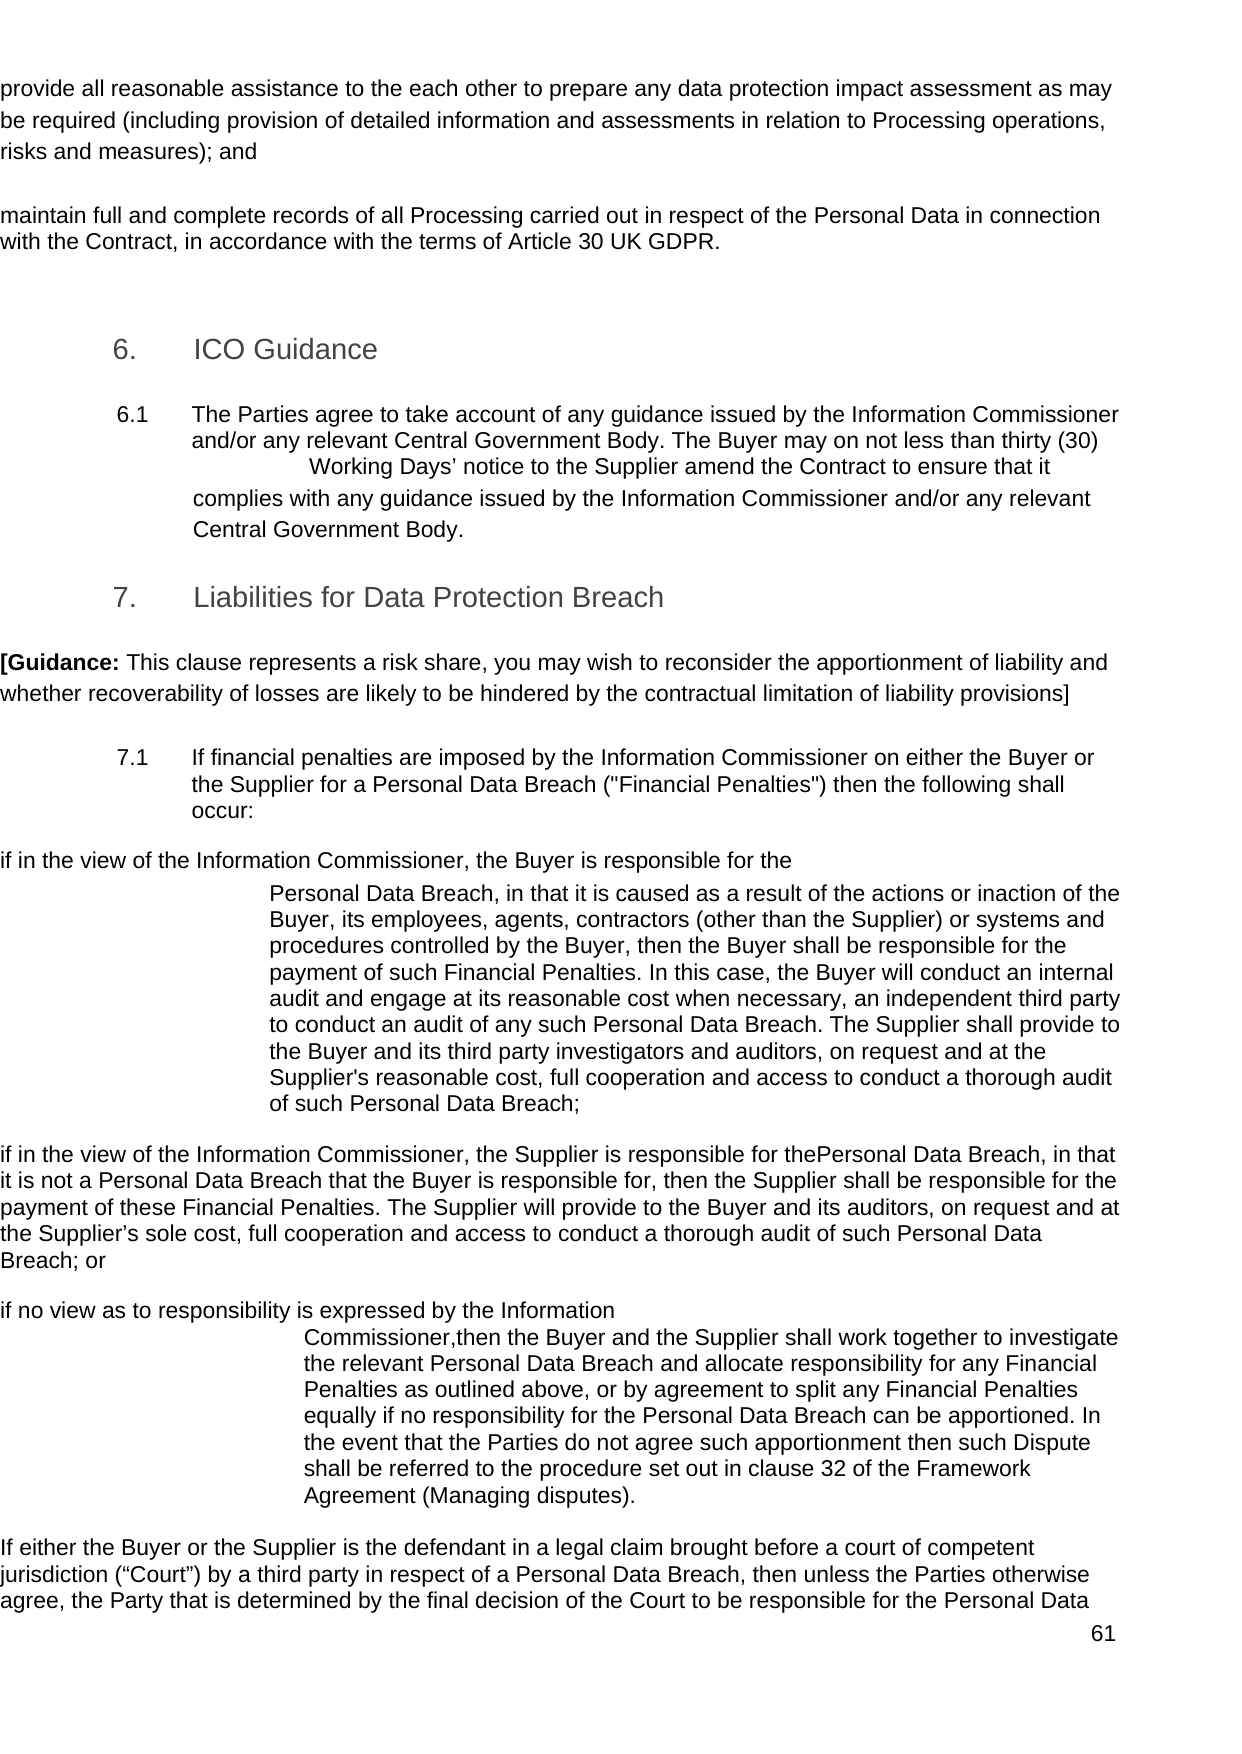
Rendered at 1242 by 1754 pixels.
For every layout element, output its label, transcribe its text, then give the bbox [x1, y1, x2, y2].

text 6.1 The Parties agree to take account of any guidance issued by the Information Commissioner and/or any relevant Central Government Body. The Buyer may on not less than thirty (30) [116, 401, 1121, 453]
list If either the Buyer or the Supplier is the defendant in a legal claim brought before a court of competent jurisdiction (“Court”) by a third party in respect of a Personal Data Breach, then unless the Parties otherwise agree, the Party that is determined by the final decision of the Court to be responsible for the Personal Data [0, 1534, 1121, 1613]
list if in the view of the Information Commissioner, the Buyer is responsible for the [0, 847, 1121, 874]
text Working Days’ notice to the Supplier amend the Contract to ensure that it complies with any guidance issued by the Information Commissioner and/or any relevant Central Government Body. [193, 453, 1121, 543]
list maintain full and complete records of all Processing carried out in respect of the Personal Data in connection with the Contract, in accordance with the terms of Article 30 UK GDPR. [0, 202, 1121, 255]
text Personal Data Breach, in that it is caused as a result of the actions or inaction of the Buyer, its employees, agents, contractors (other than the Supplier) or systems and procedures controlled by the Buyer, then the Buyer shall be responsible for the payment of such Financial Penalties. In this case, the Buyer will conduct an internal audit and engage at its reasonable cost when necessary, an independent third party to conduct an audit of any such Personal Data Breach. The Supplier shall provide to the Buyer and its third party investigators and auditors, on request and at the Supplier's reasonable cost, full cooperation and access to conduct a thorough audit of such Personal Data Breach; [269, 879, 1121, 1117]
text [Guidance: This clause represents a risk share, you may wish to reconsider the apportionment of liability and whether recoverability of losses are likely to be hindered by the contractual limitation of liability provisions] [0, 649, 1121, 707]
text Commissioner,then the Buyer and the Supplier shall work together to investigate the relevant Personal Data Breach and allocate responsibility for any Financial Penalties as outlined above, or by agreement to split any Financial Penalties equally if no responsibility for the Personal Data Breach can be apportioned. In the event that the Parties do not agree such apportionment then such Dispute shall be referred to the procedure set out in clause 32 of the Framework Agreement (Managing disputes). [303, 1323, 1121, 1508]
list if no view as to responsibility is expressed by the Information [0, 1297, 1121, 1323]
subtitle 6. ICO Guidance [0, 332, 1122, 365]
list provide all reasonable assistance to the each other to prepare any data protection impact assessment as may be required (including provision of detailed information and assessments in relation to Processing operations, risks and measures); and [0, 75, 1121, 164]
list if in the view of the Information Commissioner, the Supplier is responsible for thePersonal Data Breach, in that it is not a Personal Data Breach that the Buyer is responsible for, then the Supplier shall be responsible for the payment of these Financial Penalties. The Supplier will provide to the Buyer and its auditors, on request and at the Supplier’s sole cost, full cooperation and access to conduct a thorough audit of such Personal Data Breach; or [0, 1141, 1121, 1273]
text 7.1 If financial penalties are imposed by the Information Commissioner on either the Buyer or the Supplier for a Personal Data Breach ("Financial Penalties") then the following shall occur: [116, 744, 1121, 823]
subtitle 7. Liabilities for Data Protection Breach [0, 580, 1122, 614]
